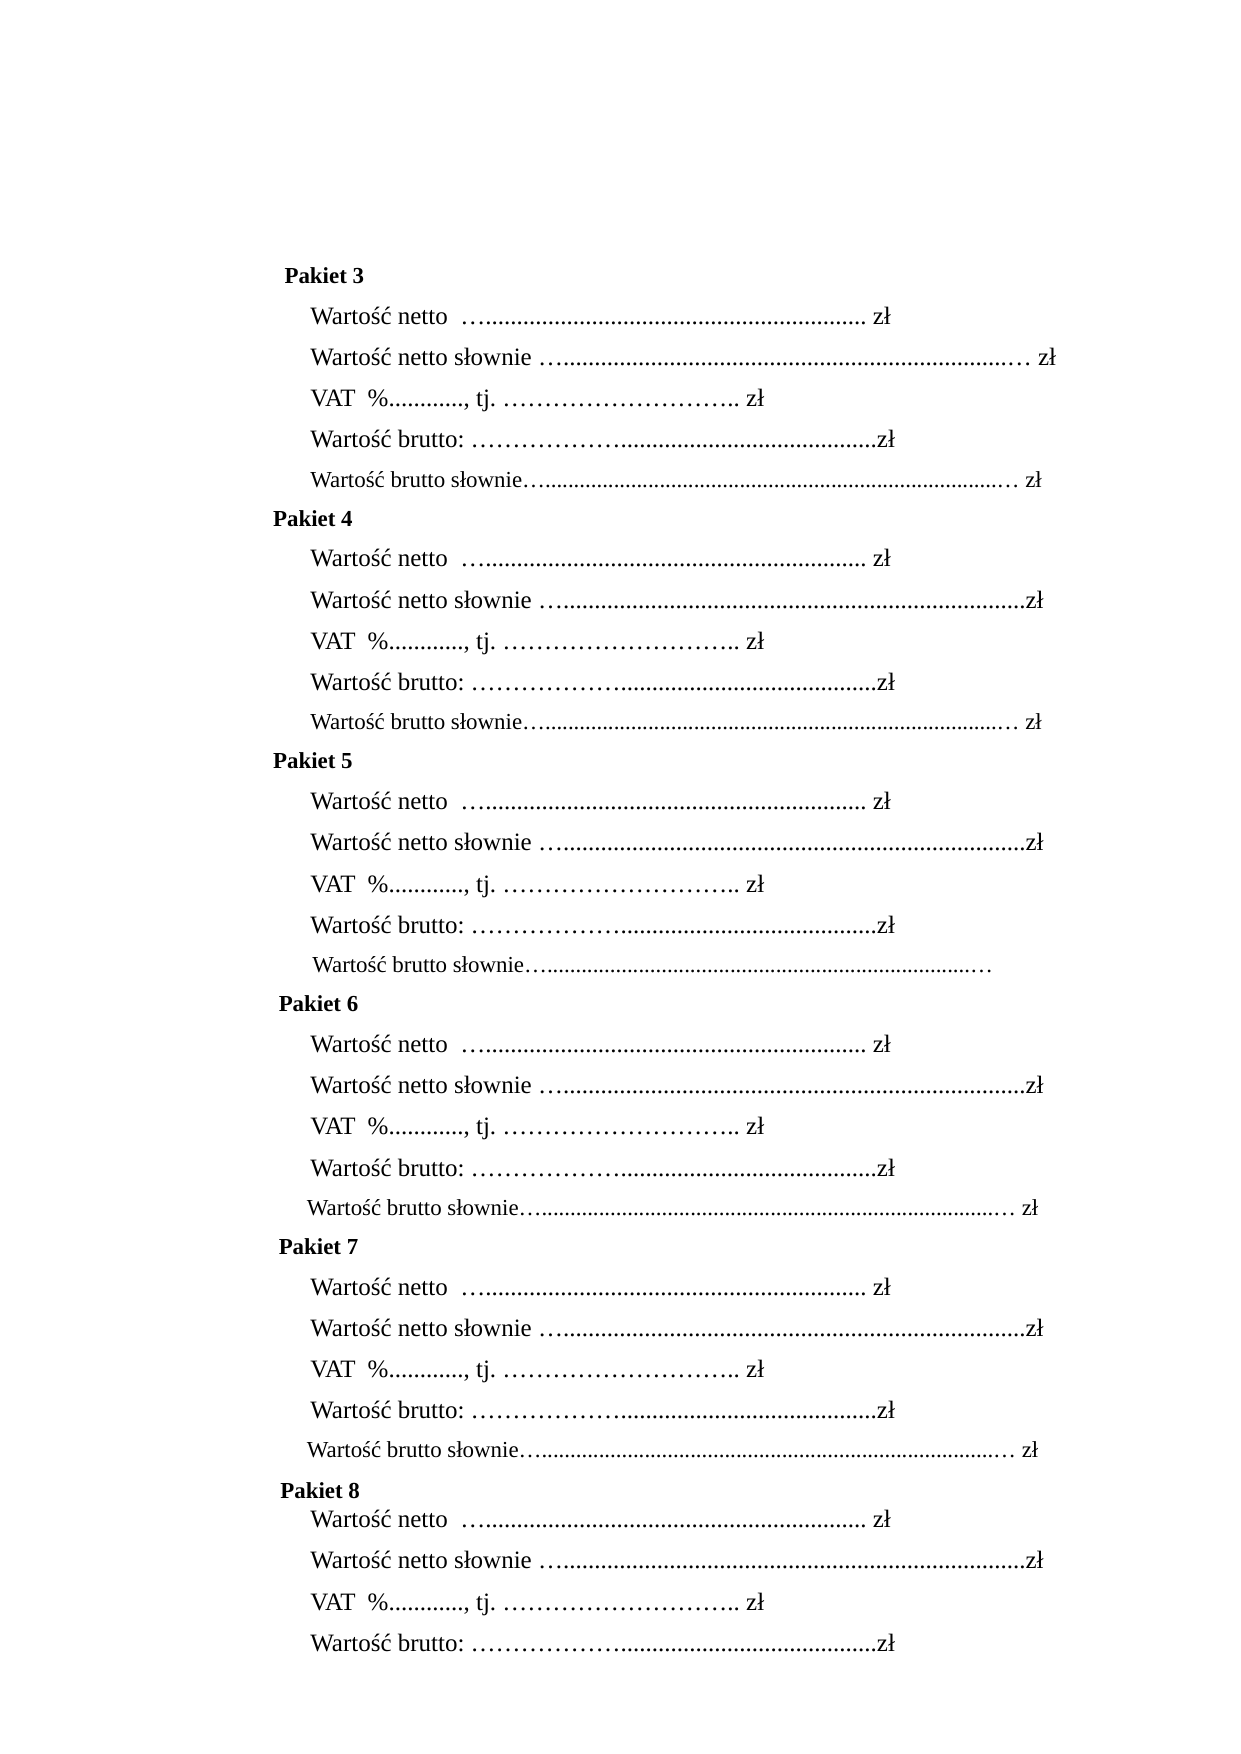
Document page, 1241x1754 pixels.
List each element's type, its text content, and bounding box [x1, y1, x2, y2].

text VAT %............, tj. ……………………….. zł [118, 1587, 1066, 1615]
text Wartość netto słownie …..........................................................................zł [118, 827, 1066, 856]
text Pakiet 3 [118, 262, 1066, 288]
text Wartość netto …............................................................. zł [118, 1029, 1066, 1058]
text Wartość netto słownie …..........................................................................zł [118, 1545, 1066, 1574]
text Wartość netto słownie …..........................................................................zł [118, 1070, 1066, 1099]
text Wartość brutto słownie…..........................................................................… [118, 951, 1066, 977]
text Pakiet 6 [118, 990, 1066, 1016]
text Pakiet 8 [118, 1475, 1066, 1504]
text VAT %............, tj. ……………………….. zł [118, 1354, 1066, 1383]
text Wartość netto słownie …..........................................................................zł [118, 1313, 1066, 1342]
text Wartość brutto słownie…...............................................................................… zł [118, 708, 1066, 735]
text Wartość brutto słownie…...............................................................................… zł [118, 1194, 1066, 1220]
text Pakiet 4 [118, 504, 1066, 531]
text VAT %............, tj. ……………………….. zł [118, 383, 1066, 412]
text Wartość netto …............................................................. zł [118, 1504, 1066, 1533]
text Wartość netto słownie …..........................................................................zł [118, 585, 1066, 613]
text Wartość netto …............................................................. zł [118, 1272, 1066, 1300]
text Wartość brutto: ……………….........................................zł [118, 424, 1066, 453]
text Wartość brutto słownie…...............................................................................… zł [118, 1437, 1066, 1463]
text Wartość netto …............................................................. zł [118, 301, 1066, 329]
text Wartość netto …............................................................. zł [118, 786, 1066, 815]
text VAT %............, tj. ……………………….. zł [118, 626, 1066, 655]
text Pakiet 5 [118, 747, 1066, 774]
text VAT %............, tj. ……………………….. zł [118, 1111, 1066, 1140]
text Wartość brutto: ……………….........................................zł [118, 667, 1066, 696]
text Wartość netto …............................................................. zł [118, 543, 1066, 572]
text Wartość brutto: ……………….........................................zł [118, 1395, 1066, 1424]
text Wartość netto słownie ….......................................................................… zł [118, 342, 1066, 371]
text Pakiet 7 [118, 1233, 1066, 1259]
text Wartość brutto: ……………….........................................zł [118, 910, 1066, 939]
text Wartość brutto: ……………….........................................zł [118, 1628, 1066, 1657]
text Wartość brutto słownie…...............................................................................… zł [118, 466, 1066, 492]
text VAT %............, tj. ……………………….. zł [118, 869, 1066, 897]
text Wartość brutto: ……………….........................................zł [118, 1153, 1066, 1181]
